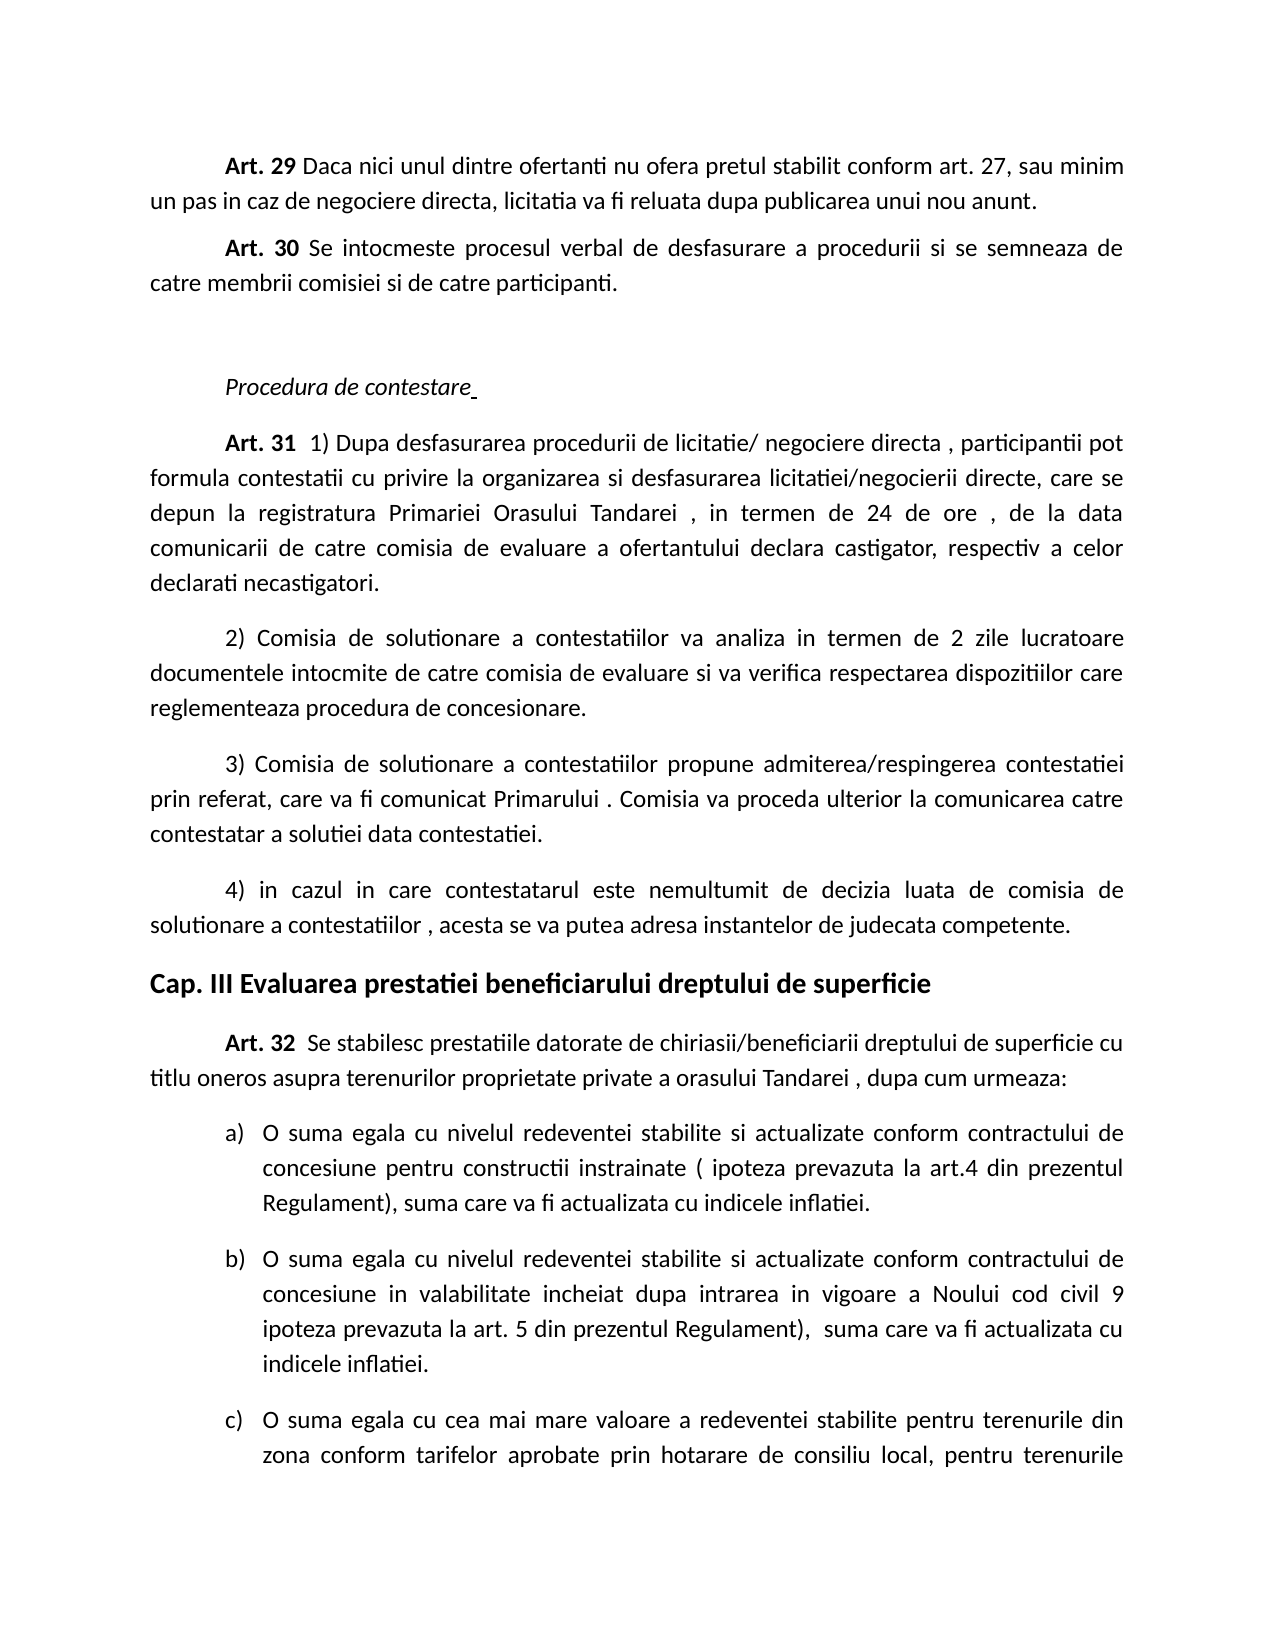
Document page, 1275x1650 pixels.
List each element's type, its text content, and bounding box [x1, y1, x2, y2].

list O suma egala cu nivelul redeventei stabilite si actualizate conform contractului de concesiune pentru constructii instrainate ( ipoteza prevazuta la art.4 din prezentul Regulament), suma care va fi actualizata cu indicele inflatiei. [225, 1118, 1125, 1218]
text Art. 29 Daca nici unul dintre ofertanti nu ofera pretul stabilit conform art. 27, sau minim un pas in caz de negociere directa, licitatia va fi reluata dupa publicarea unui nou anunt. [150, 150, 1125, 216]
text 4) in cazul in care contestatarul este nemultumit de decizia luata de comisia de solutionare a contestatiilor , acesta se va putea adresa instantelor de judecata competente. [150, 874, 1125, 940]
list O suma egala cu cea mai mare valoare a redeventei stabilite pentru terenurile din zona conform tarifelor aprobate prin hotarare de consiliu local, pentru terenurile [225, 1404, 1125, 1470]
text Cap. III Evaluarea prestatiei beneficiarului dreptului de superficie [150, 965, 1125, 1001]
text 2) Comisia de solutionare a contestatiilor va analiza in termen de 2 zile lucratoare documentele intocmite de catre comisia de evaluare si va verifica respectarea dispozitiilor care reglementeaza procedura de concesionare. [150, 622, 1125, 723]
list O suma egala cu nivelul redeventei stabilite si actualizate conform contractului de concesiune in valabilitate incheiat dupa intrarea in vigoare a Noului cod civil 9 ipoteza prevazuta la art. 5 din prezentul Regulament), suma care va fi actualizata cu indicele inflatiei. [225, 1243, 1125, 1379]
text Art. 30 Se intocmeste procesul verbal de desfasurare a procedurii si se semneaza de catre membrii comisiei si de catre participanti. [150, 232, 1125, 298]
text 3) Comisia de solutionare a contestatiilor propune admiterea/respingerea contestatiei prin referat, care va fi comunicat Primarului . Comisia va proceda ulterior la comunicarea catre contestatar a solutiei data contestatiei. [150, 748, 1125, 849]
text Art. 31 1) Dupa desfasurarea procedurii de licitatie/ negociere directa , participantii pot formula contestatii cu privire la organizarea si desfasurarea licitatiei/negocierii directe, care se depun la registratura Primariei Orasului Tandarei , in termen de 24 de ore , de la data comunicarii de catre comisia de evaluare a ofertantului declara castigator, respectiv a celor declarati necastigatori. [150, 427, 1125, 597]
text Art. 32 Se stabilesc prestatiile datorate de chiriasii/beneficiarii dreptului de superficie cu titlu oneros asupra terenurilor proprietate private a orasului Tandarei , dupa cum urmeaza: [150, 1027, 1125, 1092]
text Procedura de contestare [150, 371, 1125, 401]
